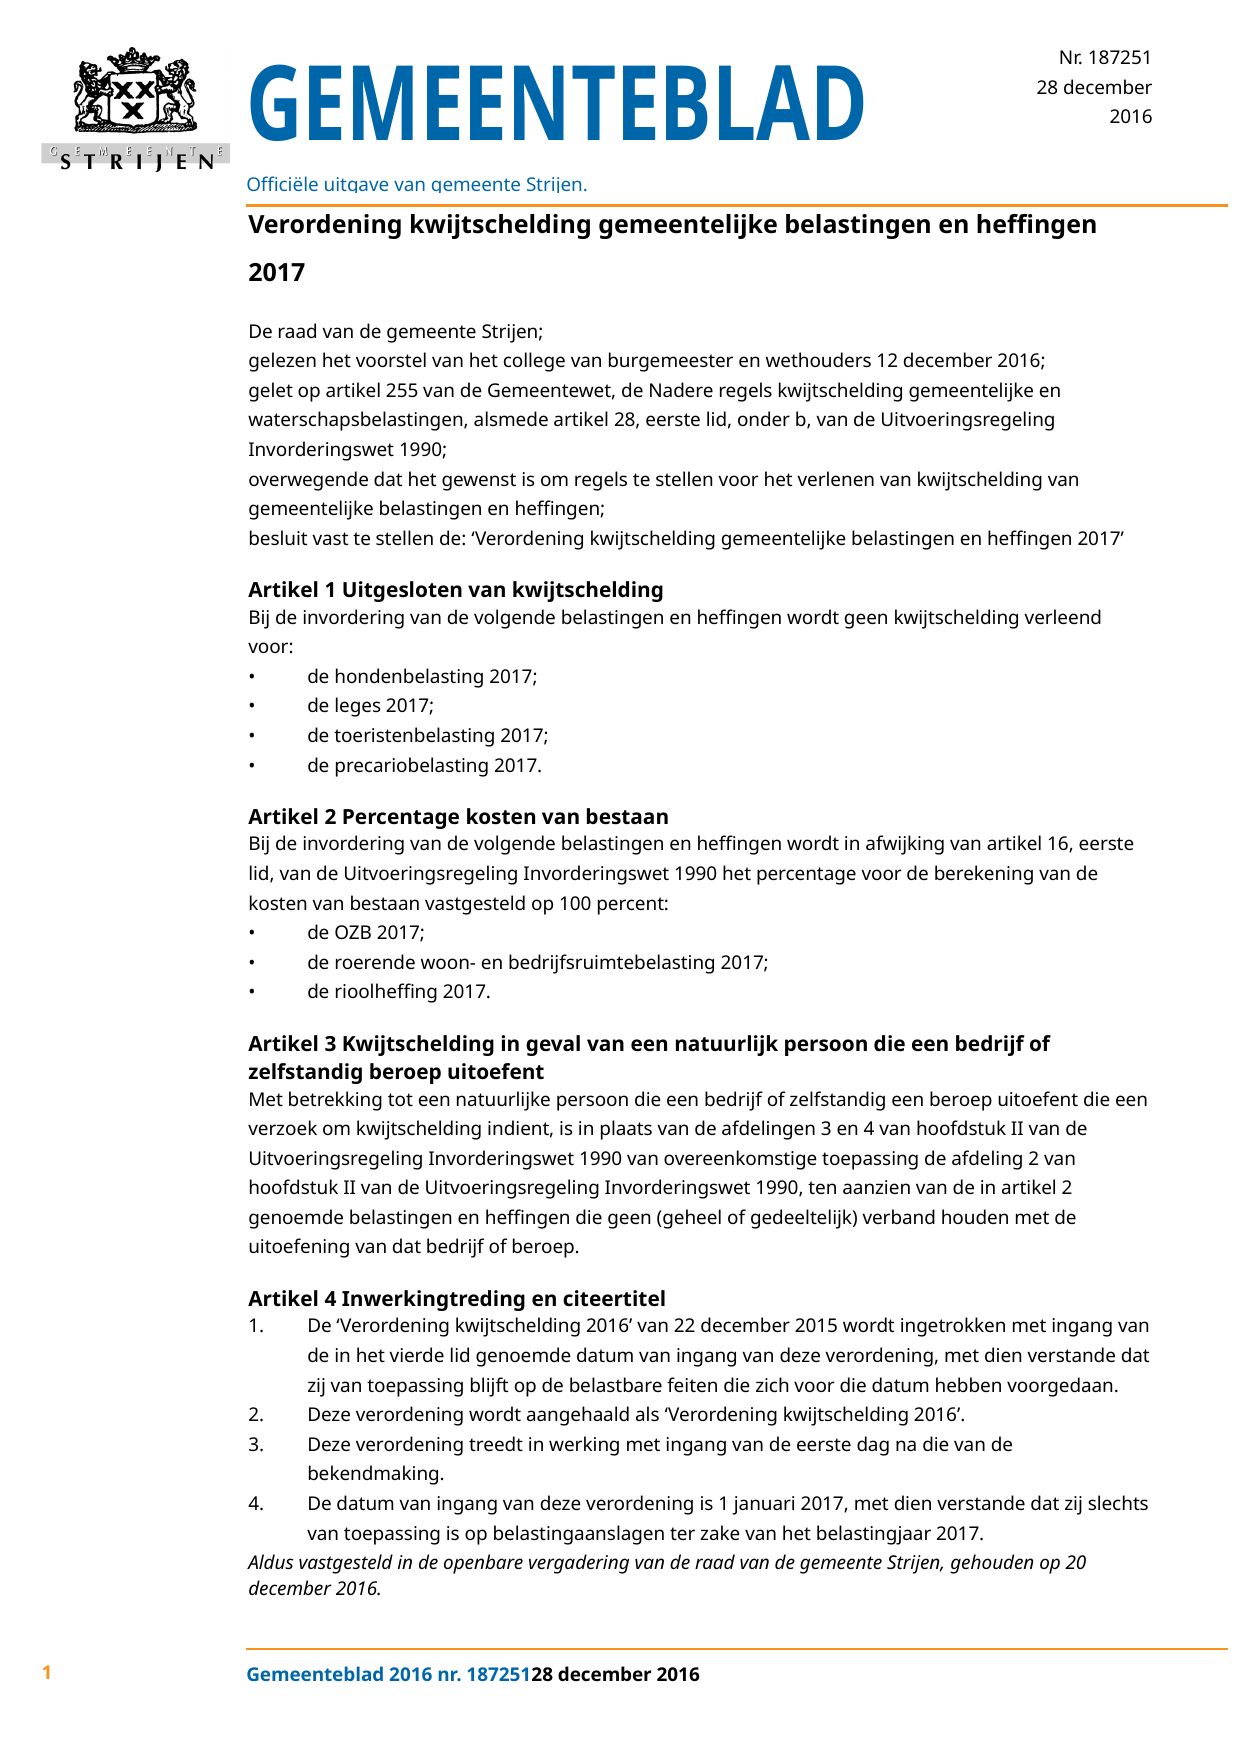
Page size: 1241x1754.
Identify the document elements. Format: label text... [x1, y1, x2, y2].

list De datum van ingang van deze verordening is 1 januari 2017, met dien verstande dat zij slechts van toepassing is op belastingaanslagen ter zake van het belastingjaar 2017. [248, 1490, 1152, 1545]
list Deze verordening treedt in werking met ingang van de eerste dag na die van de bekendmaking. [248, 1431, 1152, 1486]
text Artikel 3 Kwijtschelding in geval van een natuurlijk persoon die een bedrijf of zelfstandig beroep uitoefent [248, 1029, 1152, 1086]
text gelezen het voorstel van het college van burgemeester en wethouders 12 december 2016; [248, 347, 1152, 373]
list de hondenbelasting 2017; [248, 663, 1152, 689]
text Artikel 4 Inwerkingtreding en citeertitel [248, 1284, 1152, 1313]
list De ‘Verordening kwijtschelding 2016’ van 22 december 2015 wordt ingetrokken met ingang van de in het vierde lid genoemde datum van ingang van deze verordening, met dien verstande dat zij van toepassing blijft op de belastbare feiten die zich voor die datum hebben voorgedaan. [248, 1313, 1152, 1397]
text Bij de invordering van de volgende belastingen en heffingen wordt geen kwijtschelding verleend voor: [248, 604, 1152, 659]
text gelet op artikel 255 van de Gemeentewet, de Nadere regels kwijtschelding gemeentelijke en waterschapsbelastingen, alsmede artikel 28, eerste lid, onder b, van de Uitvoeringsregeling Invorderingswet 1990; [248, 377, 1152, 462]
list de OZB 2017; [248, 919, 1152, 945]
text overwegende dat het gewenst is om regels te stellen voor het verlenen van kwijtschelding van gemeentelijke belastingen en heffingen; [248, 466, 1152, 521]
list de leges 2017; [248, 693, 1152, 718]
text Aldus vastgesteld in de openbare vergadering van de raad van de gemeente Strijen, gehouden op 20 december 2016. [248, 1549, 1152, 1601]
text besluit vast te stellen de: ‘Verordening kwijtschelding gemeentelijke belastingen en heffingen 2017’ [248, 525, 1152, 551]
text Artikel 2 Percentage kosten van bestaan [248, 802, 1152, 831]
text Verordening kwijtschelding gemeentelijke belastingen en heffingen 2017 [248, 207, 1152, 288]
list de roerende woon- en bedrijfsruimtebelasting 2017; [248, 949, 1152, 975]
text Artikel 1 Uitgesloten van kwijtschelding [248, 575, 1152, 604]
picture [41, 47, 231, 172]
text De raad van de gemeente Strijen; [248, 318, 1152, 344]
list Deze verordening wordt aangehaald als ‘Verordening kwijtschelding 2016’. [248, 1401, 1152, 1427]
list de toeristenbelasting 2017; [248, 722, 1152, 748]
list de precariobelasting 2017. [248, 752, 1152, 777]
list de rioolheffing 2017. [248, 978, 1152, 1004]
text Met betrekking tot een natuurlijke persoon die een bedrijf of zelfstandig een beroep uitoefent die een verzoek om kwijtschelding indient, is in plaats van de afdelingen 3 en 4 van hoofdstuk II van de Uitvoeringsregeling Invorderingswet 1990 van overeenkomstige toepassing de afdeling 2 van hoofdstuk II van de Uitvoeringsregeling Invorderingswet 1990, ten aanzien van de in artikel 2 genoemde belastingen en heffingen die geen (geheel of gedeeltelijk) verband houden met de uitoefening van dat bedrijf of beroep. [248, 1086, 1152, 1259]
text Bij de invordering van de volgende belastingen en heffingen wordt in afwijking van artikel 16, eerste lid, van de Uitvoeringsregeling Invorderingswet 1990 het percentage voor de berekening van de kosten van bestaan vastgesteld op 100 percent: [248, 831, 1152, 916]
